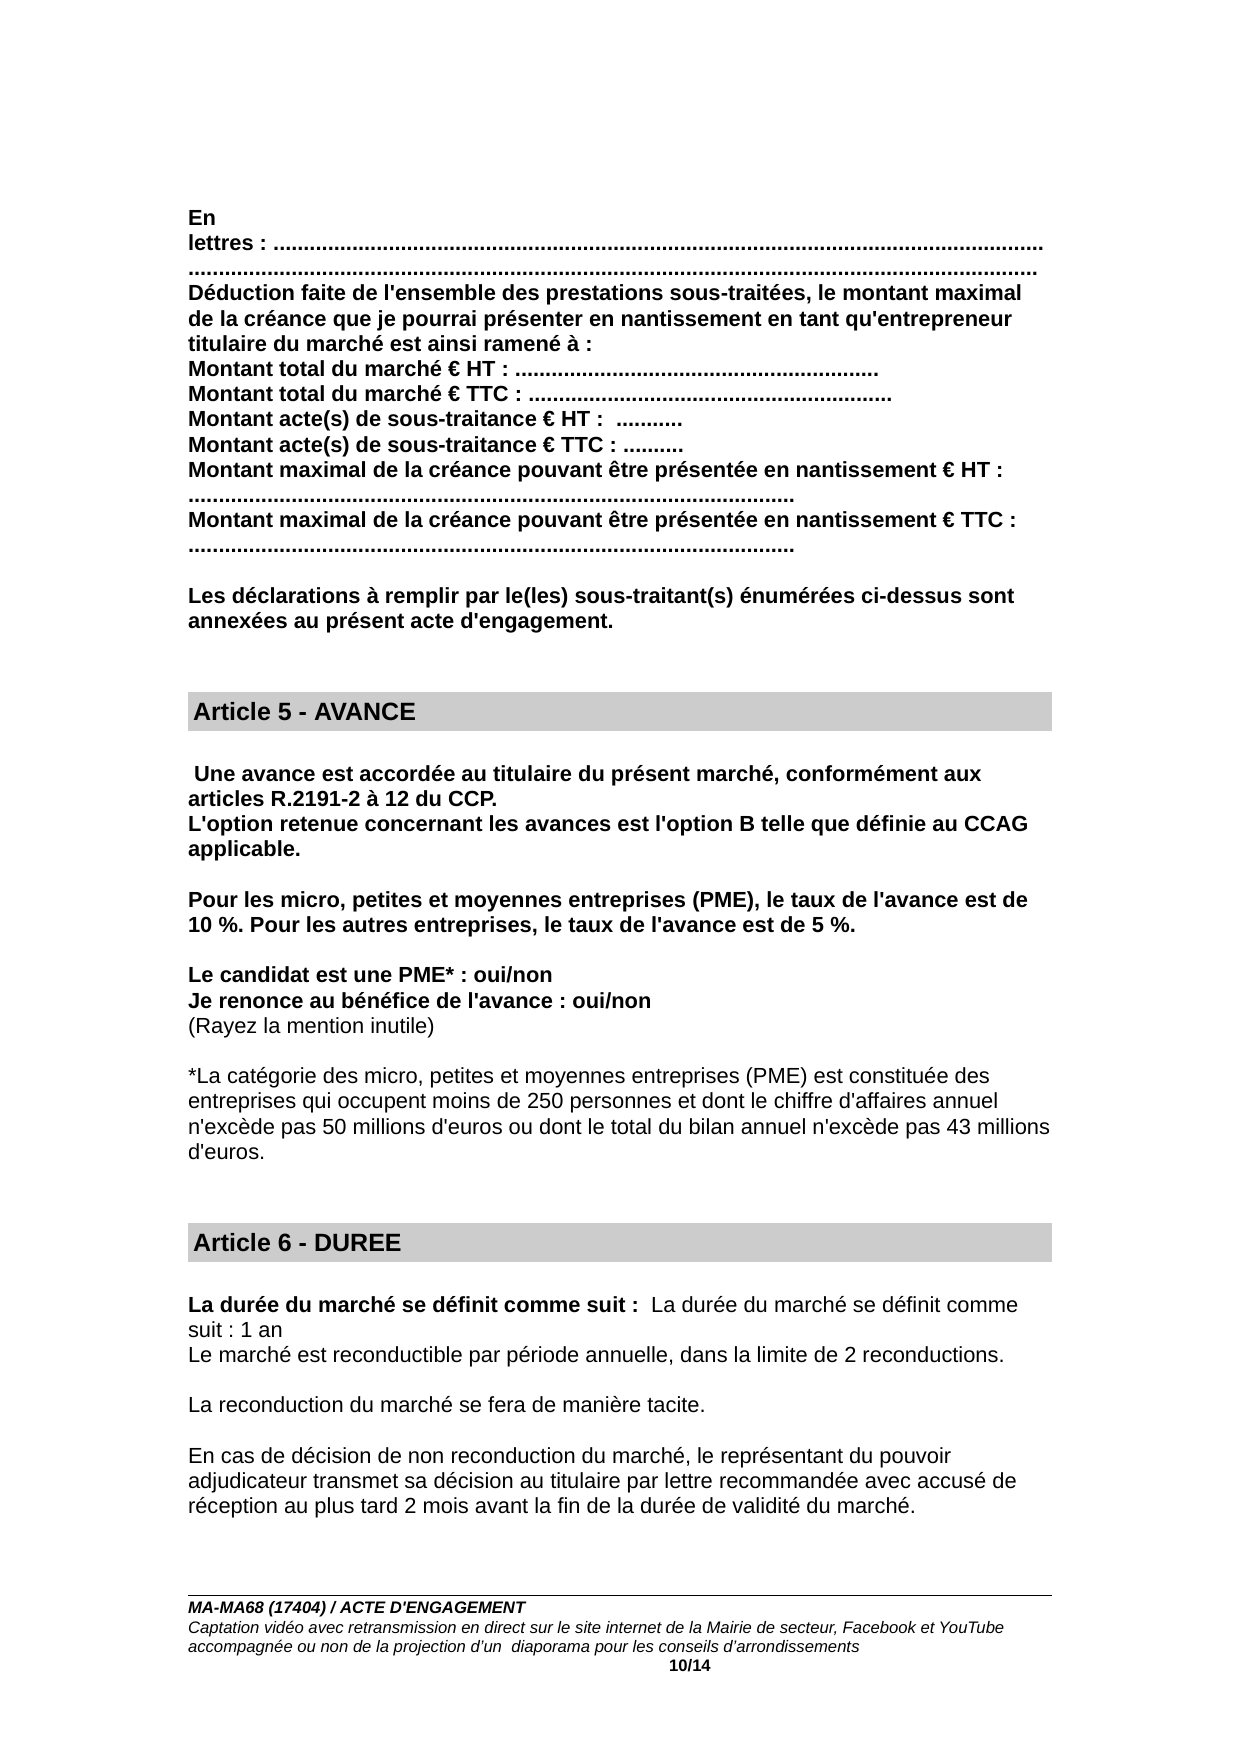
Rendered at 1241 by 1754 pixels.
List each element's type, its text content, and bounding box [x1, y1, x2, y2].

text Montant total du marché € HT : ............................................................ [188, 356, 1052, 381]
text Je renonce au bénéfice de l'avance : oui/non [188, 987, 1052, 1013]
text La reconduction du marché se fera de manière tacite. [188, 1392, 1052, 1417]
text Pour les micro, petites et moyennes entreprises (PME), le taux de l'avance est de 10 %. Pour les autres entreprises, le taux de l'avance est de 5 %. [188, 887, 1052, 937]
text .................................................................................................... [188, 532, 1052, 557]
text Le candidat est une PME* : oui/non [188, 962, 1052, 987]
text Montant acte(s) de sous-traitance € HT : ........... [188, 406, 1052, 431]
subtitle AVANCE [190, 695, 1050, 729]
text L'option retenue concernant les avances est l'option B telle que définie au CCAG applicable. [188, 811, 1052, 861]
text Montant total du marché € TTC : ............................................................ [188, 381, 1052, 406]
text Déduction faite de l'ensemble des prestations sous-traitées, le montant maximal de la créance que je pourrai présenter en nantissement en tant qu'entrepreneur titulaire du marché est ainsi ramené à : [188, 280, 1052, 356]
text Montant acte(s) de sous-traitance € TTC : .......... [188, 431, 1052, 457]
text En lettres : ............................................................................................................................... [188, 204, 1052, 255]
subtitle DUREE [190, 1225, 1050, 1260]
text Les déclarations à remplir par le(les) sous-traitant(s) énumérées ci-dessus sont annexées au présent acte d'engagement. [188, 583, 1052, 633]
text Une avance est accordée au titulaire du présent marché, conformément aux articles R.2191-2 à 12 du CCP. [188, 761, 1052, 811]
text .................................................................................................... [188, 482, 1052, 507]
text La durée du marché se définit comme suit : La durée du marché se définit comme suit : 1 an [188, 1291, 1052, 1342]
text Le marché est reconductible par période annuelle, dans la limite de 2 reconductions. [188, 1342, 1052, 1367]
text (Rayez la mention inutile) [188, 1013, 1052, 1038]
text *La catégorie des micro, petites et moyennes entreprises (PME) est constituée des entreprises qui occupent moins de 250 personnes et dont le chiffre d'affaires annuel n'excède pas 50 millions d'euros ou dont le total du bilan annuel n'excède pas 43 millions d'euros. [188, 1063, 1052, 1164]
text Montant maximal de la créance pouvant être présentée en nantissement € TTC : [188, 507, 1052, 532]
text En cas de décision de non reconduction du marché, le représentant du pouvoir adjudicateur transmet sa décision au titulaire par lettre recommandée avec accusé de réception au plus tard 2 mois avant la fin de la durée de validité du marché. [188, 1443, 1052, 1518]
text Montant maximal de la créance pouvant être présentée en nantissement € HT : [188, 457, 1052, 482]
text ............................................................................................................................................ [188, 255, 1052, 280]
